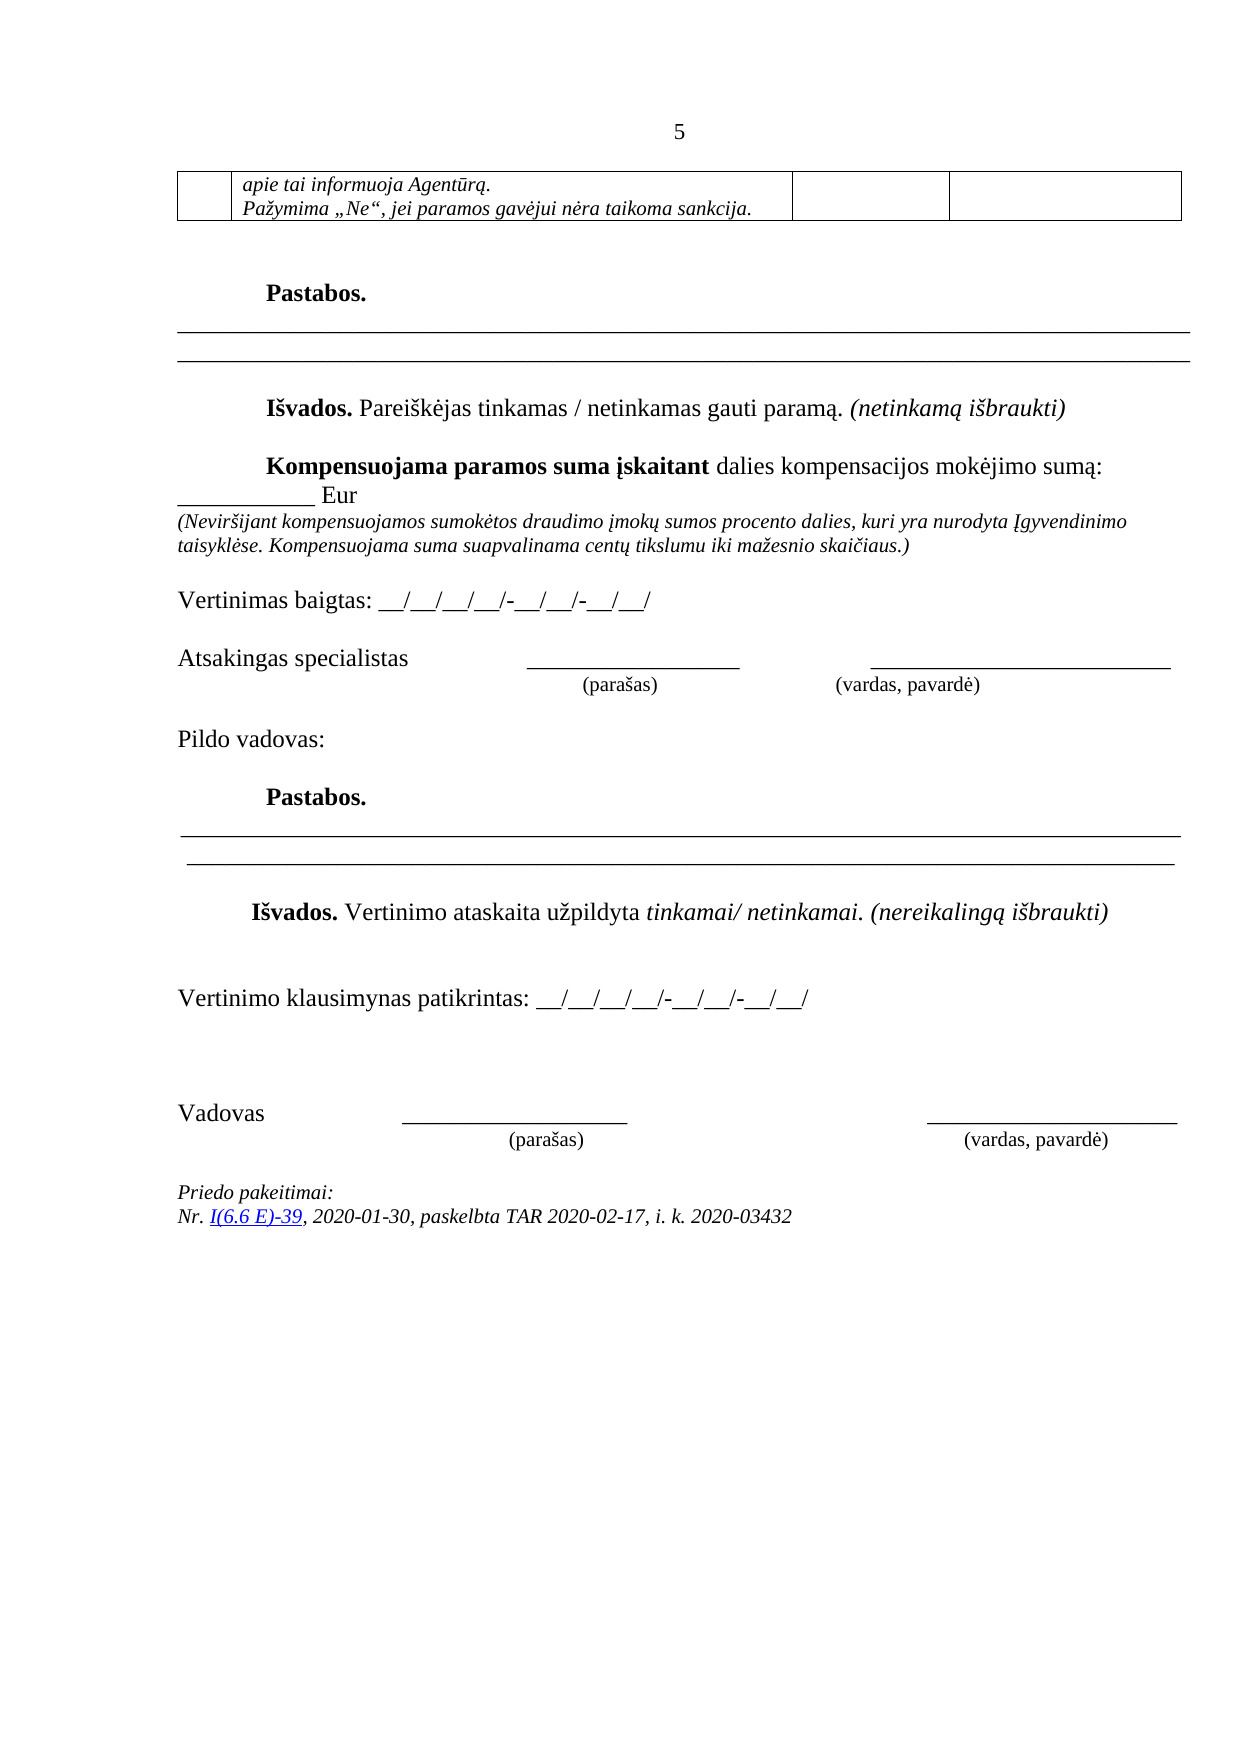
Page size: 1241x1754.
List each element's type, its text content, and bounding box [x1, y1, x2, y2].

text _________________________________________________________________________________ [177, 333, 1190, 361]
table_cell [793, 172, 949, 220]
text Vadovas __________________ ____________________ [177, 1098, 1181, 1127]
text Vertinimo klausimynas patikrintas: __/__/__/__/-__/__/-__/__/ [177, 983, 1162, 1012]
text (parašas) (vardas, pavardė) [177, 1127, 1181, 1151]
text Išvados. Vertinimo ataskaita užpildyta tinkamai/ netinkamai. (nereikalingą išbraukti) [177, 897, 1181, 926]
text Atsakingas specialistas _________________ ________________________ [177, 643, 1184, 672]
text (parašas) (vardas, pavardė) [311, 672, 1162, 696]
table_cell [178, 172, 231, 220]
table_cell [950, 172, 1181, 220]
text Pildo vadovas: [177, 724, 1181, 753]
text Išvados. Pareiškėjas tinkamas / netinkamas gauti paramą. (netinkamą išbraukti) [177, 393, 1184, 422]
text Pastabos. [177, 782, 1181, 811]
table_cell apie tai informuoja Agentūrą. Pažymima „Ne“, jei paramos gavėjui nėra taikoma sankcija. [232, 172, 792, 220]
text Priedo pakeitimai: [177, 1180, 1181, 1204]
text _________________________________________________________________________________ [177, 307, 1190, 332]
text (Neviršijant kompensuojamos sumokėtos draudimo įmokų sumos procento dalies, kuri yra nurodyta Įgyvendinimo taisyklėse. Kompensuojama suma suapvalinama centų tikslumu iki mažesnio skaičiaus.) [177, 508, 1184, 557]
text Kompensuojama paramos suma įskaitant dalies kompensacijos mokėjimo sumą: ___________ Eur [177, 451, 1184, 508]
text Vertinimas baigtas: __/__/__/__/-__/__/-__/__/ [177, 585, 1162, 614]
text _______________________________________________________________________________________________________________________________________________________________ [177, 811, 1184, 868]
text Nr. I(6.6 E)-39, 2020-01-30, paskelbta TAR 2020-02-17, i. k. 2020-03432 [177, 1204, 1181, 1228]
text Pastabos. [177, 278, 1181, 307]
